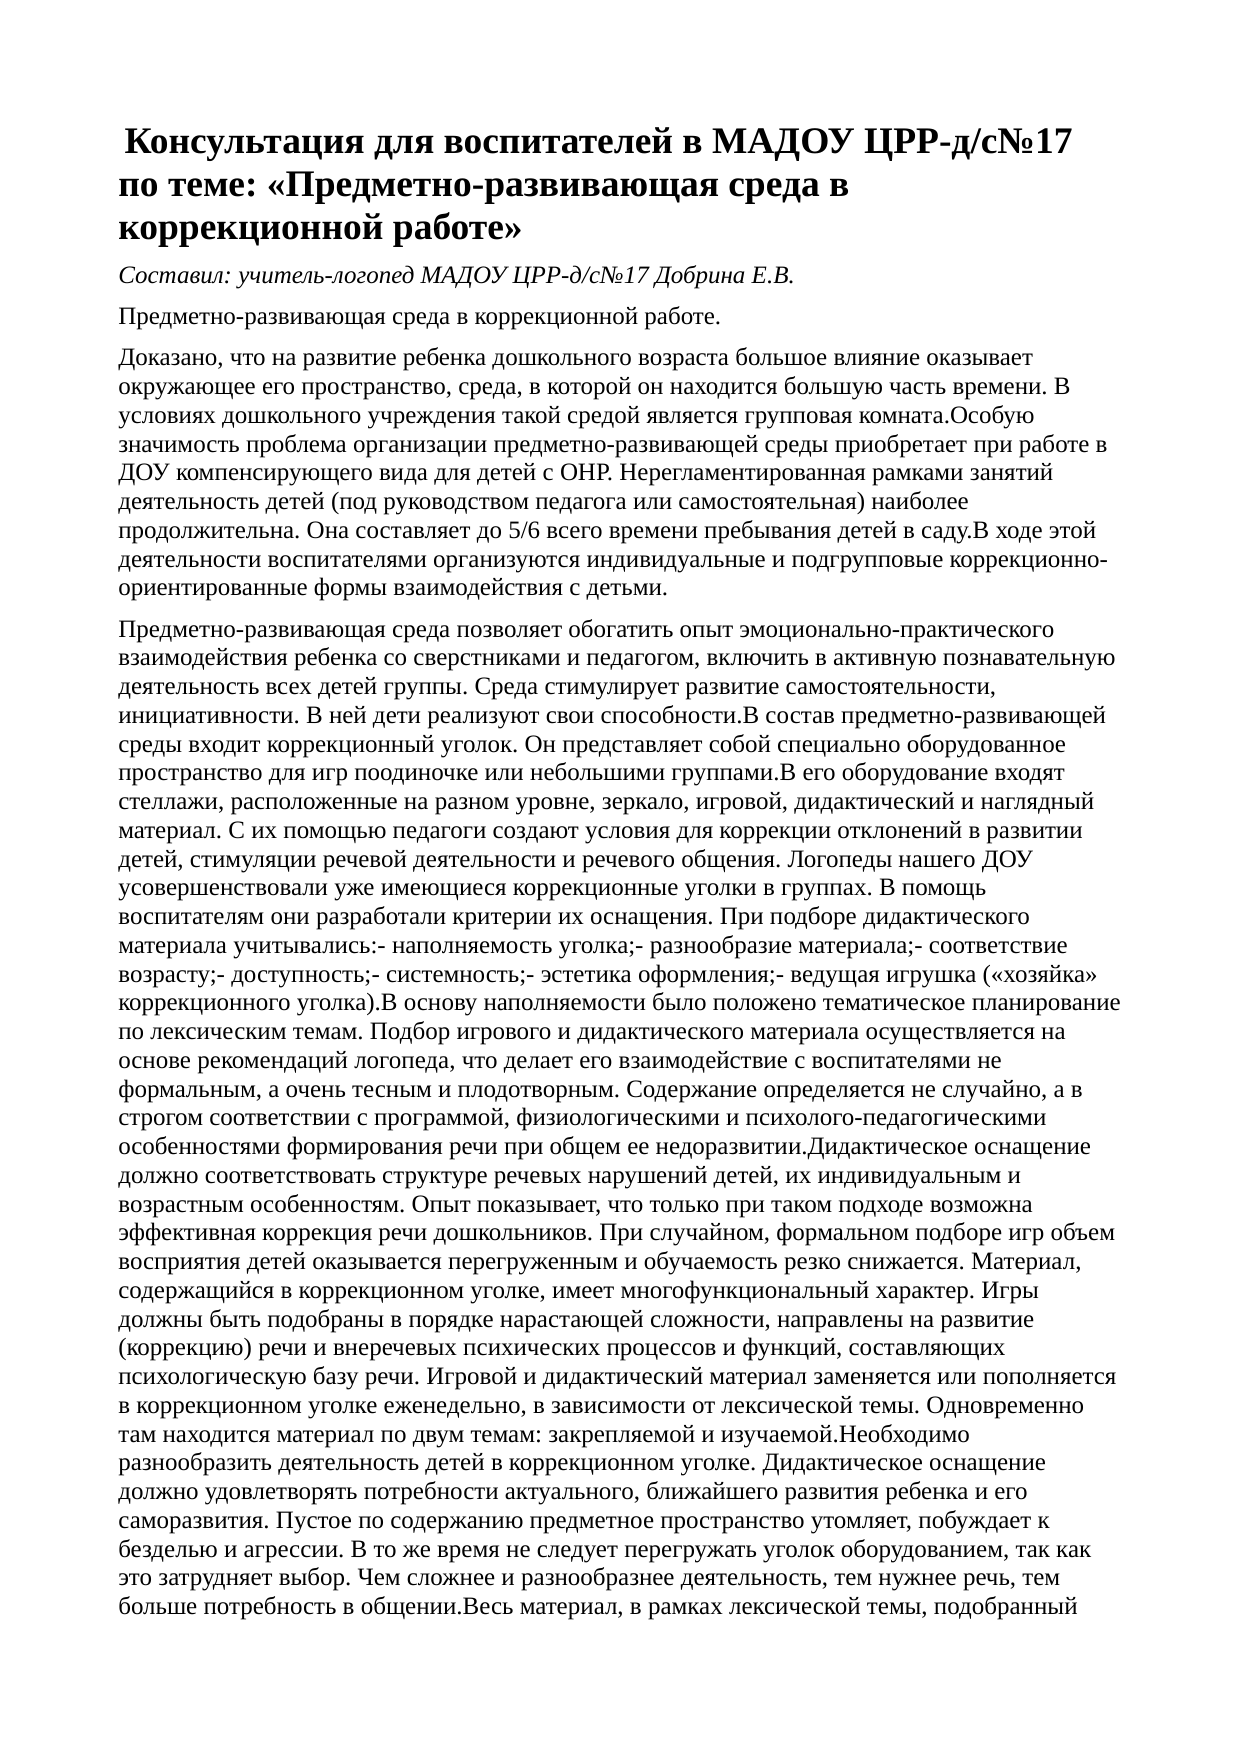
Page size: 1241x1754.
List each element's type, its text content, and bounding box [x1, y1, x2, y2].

text Доказано, что на развитие ребенка дошкольного возраста большое влияние оказывает окружающее его пространство, среда, в которой он находится большую часть времени. В условиях дошкольного учреждения такой средой является групповая комната.Особую значимость проблема организации предметно-развивающей среды приобретает при работе в ДОУ компенсирующего вида для детей с ОНР. Нерегламентированная рамками занятий деятельность детей (под руководством педагога или самостоятельная) наиболее продолжительна. Она составляет до 5/6 всего времени пребывания детей в саду.В ходе этой деятельности воспитателями организуются индивидуальные и подгрупповые коррекционно-ориентированные формы взаимодействия с детьми. [118, 342, 1122, 601]
text Консультация для воспитателей в МАДОУ ЦРР-д/с№17 по теме: «Предметно-развивающая среда в коррекционной работе» [118, 118, 1122, 247]
text Предметно-развивающая среда позволяет обогатить опыт эмоционально-практического взаимодействия ребенка со сверстниками и педагогом, включить в активную познавательную деятельность всех детей группы. Среда стимулирует развитие самостоятельности, инициативности. В ней дети реализуют свои способности.В состав предметно-развивающей среды входит коррекционный уголок. Он представляет собой специально оборудованное пространство для игр поодиночке или небольшими группами.В его оборудование входят стеллажи, расположенные на разном уровне, зеркало, игровой, дидактический и наглядный материал. С их помощью педагоги создают условия для коррекции отклонений в развитии детей, стимуляции речевой деятельности и речевого общения. Логопеды нашего ДОУ усовершенствовали уже имеющиеся коррекционные уголки в группах. В помощь воспитателям они разработали критерии их оснащения. При подборе дидактического материала учитывались:- наполняемость уголка;- разнообразие материала;- соответствие возрасту;- доступность;- системность;- эстетика оформления;- ведущая игрушка («хозяйка» коррекционного уголка).В основу наполняемости было положено тематическое планирование по лексическим темам. Подбор игрового и дидактического материала осуществляется на основе рекомендаций логопеда, что делает его взаимодействие с воспитателями не формальным, а очень тесным и плодотворным. Содержание определяется не случайно, а в строгом соответствии с программой, физиологическими и психолого-педагогическими особенностями формирования речи при общем ее недоразвитии.Дидактическое оснащение должно соответствовать структуре речевых нарушений детей, их индивидуальным и возрастным особенностям. Опыт показывает, что только при таком подходе возможна эффективная коррекция речи дошкольников. При случайном, формальном подборе игр объем восприятия детей оказывается перегруженным и обучаемость резко снижается. Материал, содержащийся в коррекционном уголке, имеет многофункциональный характер. Игры должны быть подобраны в порядке нарастающей сложности, направлены на развитие (коррекцию) речи и внеречевых психических процессов и функций, составляющих психологическую базу речи. Игровой и дидактический материал заменяется или пополняется в коррекционном уголке еженедельно, в зависимости от лексической темы. Одновременно там находится материал по двум темам: закрепляемой и изучаемой.Необходимо разнообразить деятельность детей в коррекционном уголке. Дидактическое оснащение должно удовлетворять потребности актуального, ближайшего развития ребенка и его саморазвития. Пустое по содержанию предметное пространство утомляет, побуждает к безделью и агрессии. В то же время не следует перегружать уголок оборудованием, так как это затрудняет выбор. Чем сложнее и разнообразнее деятельность, тем нужнее речь, тем больше потребность в общении.Весь материал, в рамках лексической темы, подобранный [118, 614, 1122, 1620]
text Предметно-развивающая среда в коррекционной работе. [118, 301, 1122, 330]
text Составил: учитель-логопед МАДОУ ЦРР-д/с№17 Добрина Е.В. [118, 260, 1122, 289]
